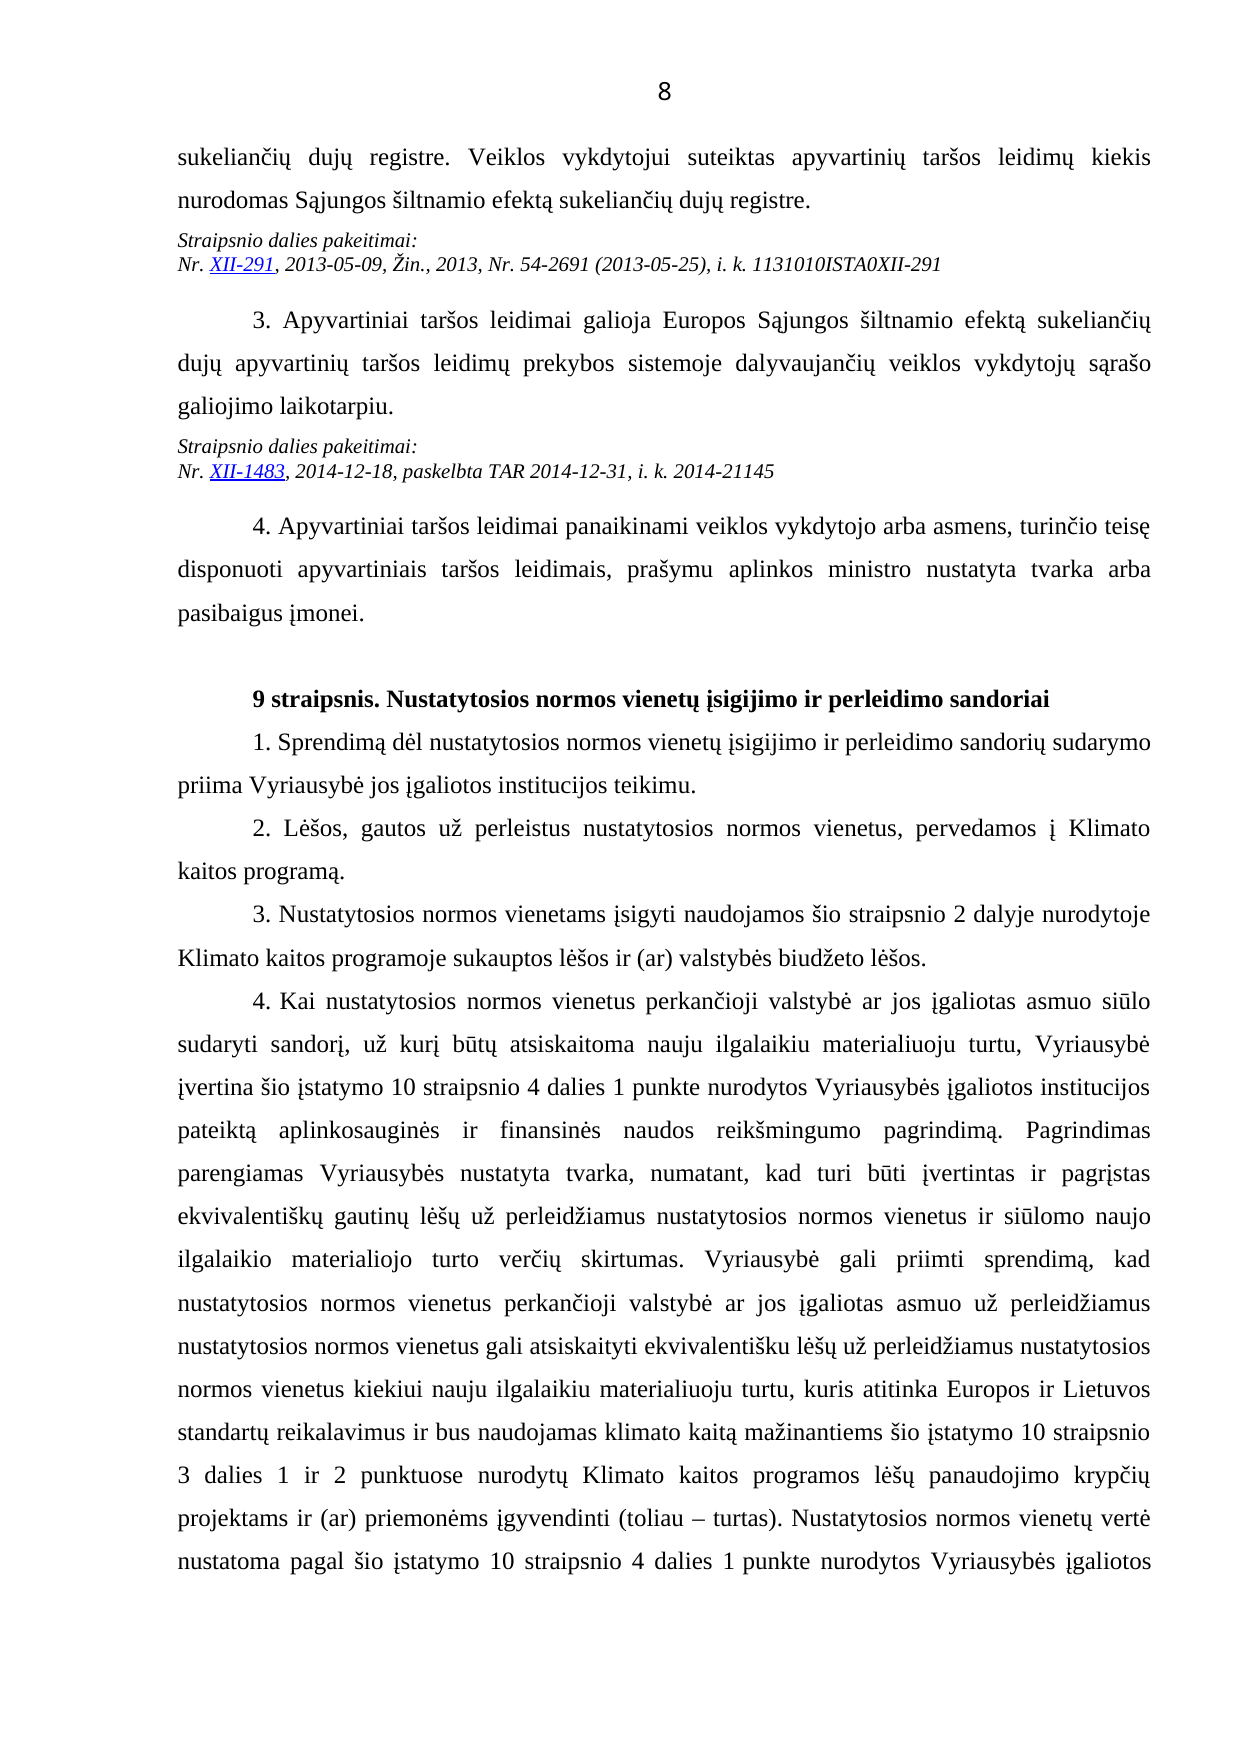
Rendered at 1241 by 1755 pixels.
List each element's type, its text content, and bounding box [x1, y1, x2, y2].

text sukeliančių dujų registre. Veiklos vykdytojui suteiktas apyvartinių taršos leidimų kiekis nurodomas Sąjungos šiltnamio efektą sukeliančių dujų registre. [177, 142, 1152, 214]
text Nr. XII-291, 2013-05-09, Žin., 2013, Nr. 54-2691 (2013-05-25), i. k. 1131010ISTA0XII-291 [177, 252, 1152, 276]
text 3. Apyvartiniai taršos leidimai galioja Europos Sąjungos šiltnamio efektą sukeliančių dujų apyvartinių taršos leidimų prekybos sistemoje dalyvaujančių veiklos vykdytojų sąrašo galiojimo laikotarpiu. [177, 305, 1152, 420]
text 2. Lėšos, gautos už perleistus nustatytosios normos vienetus, pervedamos į Klimato kaitos programą. [177, 813, 1152, 885]
text 4. Kai nustatytosios normos vienetus perkančioji valstybė ar jos įgaliotas asmuo siūlo sudaryti sandorį, už kurį būtų atsiskaitoma nauju ilgalaikiu materialiuoju turtu, Vyriausybė įvertina šio įstatymo 10 straipsnio 4 dalies 1 punkte nurodytos Vyriausybės įgaliotos institucijos pateiktą aplinkosauginės ir finansinės naudos reikšmingumo pagrindimą. Pagrindimas parengiamas Vyriausybės nustatyta tvarka, numatant, kad turi būti įvertintas ir pagrįstas ekvivalentiškų gautinų lėšų už perleidžiamus nustatytosios normos vienetus ir siūlomo naujo ilgalaikio materialiojo turto verčių skirtumas. Vyriausybė gali priimti sprendimą, kad nustatytosios normos vienetus perkančioji valstybė ar jos įgaliotas asmuo už perleidžiamus nustatytosios normos vienetus gali atsiskaityti ekvivalentišku lėšų už perleidžiamus nustatytosios normos vienetus kiekiui nauju ilgalaikiu materialiuoju turtu, kuris atitinka Europos ir Lietuvos standartų reikalavimus ir bus naudojamas klimato kaitą mažinantiems šio įstatymo 10 straipsnio 3 dalies 1 ir 2 punktuose nurodytų Klimato kaitos programos lėšų panaudojimo krypčių projektams ir (ar) priemonėms įgyvendinti (toliau – turtas). Nustatytosios normos vienetų vertė nustatoma pagal šio įstatymo 10 straipsnio 4 dalies 1 punkte nurodytos Vyriausybės įgaliotos [177, 986, 1152, 1575]
text Nr. XII-1483, 2014-12-18, paskelbta TAR 2014-12-31, i. k. 2014-21145 [177, 458, 1152, 483]
text Straipsnio dalies pakeitimai: [177, 434, 1152, 458]
text 1. Sprendimą dėl nustatytosios normos vienetų įsigijimo ir perleidimo sandorių sudarymo priima Vyriausybė jos įgaliotos institucijos teikimu. [177, 727, 1152, 799]
text 4. Apyvartiniai taršos leidimai panaikinami veiklos vykdytojo arba asmens, turinčio teisę disponuoti apyvartiniais taršos leidimais, prašymu aplinkos ministro nustatyta tvarka arba pasibaigus įmonei. [177, 511, 1152, 626]
text 3. Nustatytosios normos vienetams įsigyti naudojamos šio straipsnio 2 dalyje nurodytoje Klimato kaitos programoje sukauptos lėšos ir (ar) valstybės biudžeto lėšos. [177, 899, 1152, 971]
text 9 straipsnis. Nustatytosios normos vienetų įsigijimo ir perleidimo sandoriai [177, 684, 1152, 713]
text Straipsnio dalies pakeitimai: [177, 228, 1152, 252]
